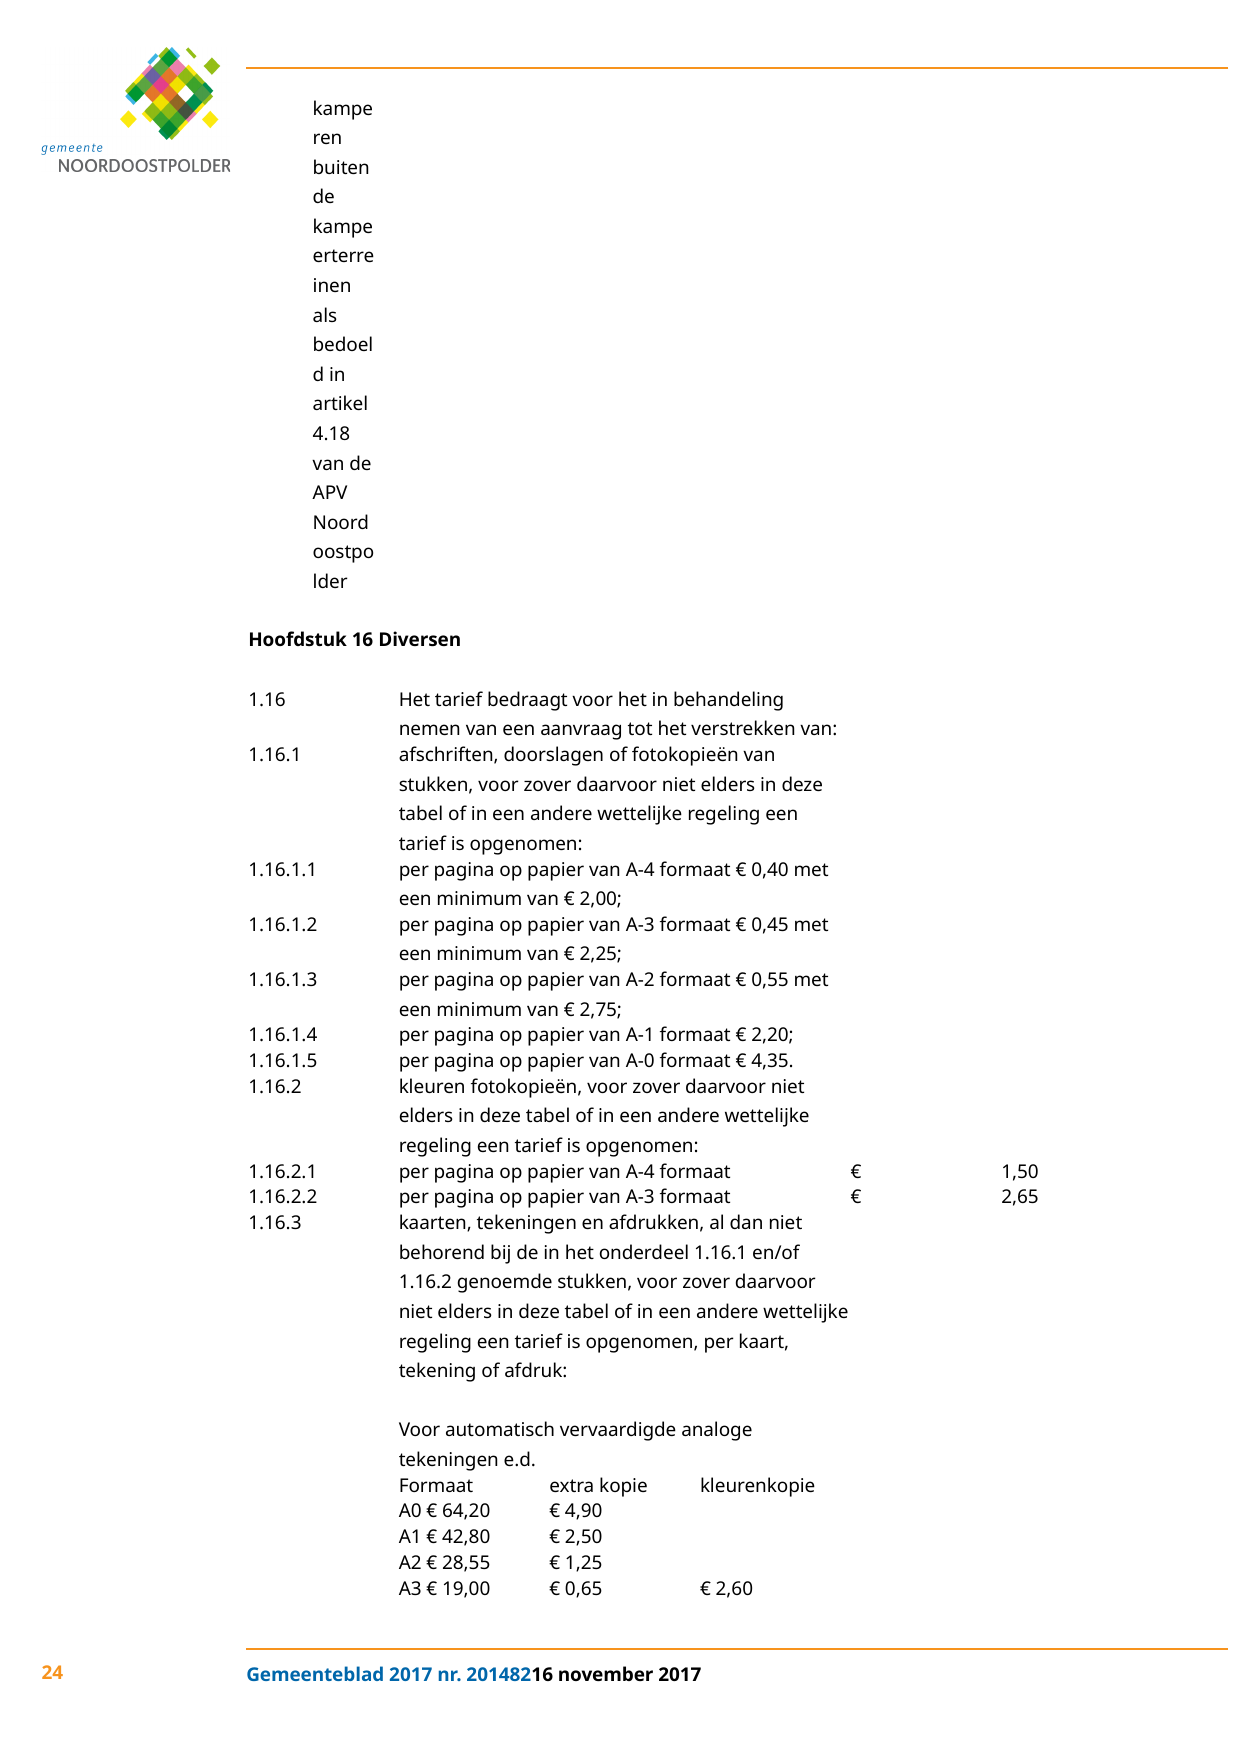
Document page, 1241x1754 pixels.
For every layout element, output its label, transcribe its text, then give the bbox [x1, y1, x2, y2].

table_cell € [850, 1184, 1001, 1209]
table_cell [700, 1523, 850, 1549]
table_cell [1001, 741, 1152, 856]
table_cell € 0,65 [549, 1575, 700, 1601]
table_cell € [850, 1158, 1001, 1184]
table_cell € 4,90 [549, 1498, 700, 1523]
table_header [1001, 686, 1152, 741]
table_cell [1001, 1472, 1152, 1498]
table_cell [1001, 911, 1152, 966]
table_cell [850, 1048, 1001, 1073]
table_cell 1.16.2.2 [248, 1184, 398, 1209]
table_cell 1.16.2 [248, 1073, 398, 1158]
table_cell [850, 1523, 1001, 1549]
table_cell [1001, 1022, 1152, 1047]
table_cell [442, 95, 506, 594]
table_cell [1001, 1575, 1152, 1601]
table_cell 1.16.1.2 [248, 911, 398, 966]
table_cell [850, 1498, 1001, 1523]
table_cell [377, 95, 442, 594]
table_cell 2,65 [1001, 1184, 1152, 1209]
table_cell [850, 966, 1001, 1022]
table_cell per pagina op papier van A-3 formaat € 0,45 met een minimum van € 2,25; [399, 911, 850, 966]
table_cell [248, 1549, 398, 1575]
table_cell A0 € 64,20 [399, 1498, 549, 1523]
table_cell [1001, 1073, 1152, 1158]
table_cell 1.16.1.3 [248, 966, 398, 1022]
table_cell Formaat [399, 1472, 549, 1498]
table_cell 1.16.1 [248, 741, 398, 856]
table_cell [1001, 856, 1152, 911]
table_cell per pagina op papier van A-4 formaat [399, 1158, 850, 1184]
table_cell extra kopie [549, 1472, 700, 1498]
table_cell kleurenkopie [700, 1472, 850, 1498]
picture [41, 47, 231, 172]
table_cell per pagina op papier van A-3 formaat [399, 1184, 850, 1209]
table_cell [850, 856, 1001, 911]
table_cell 1.16.2.1 [248, 1158, 398, 1184]
table_cell [1001, 1498, 1152, 1523]
table_cell per pagina op papier van A-2 formaat € 0,55 met een minimum van € 2,75; [399, 966, 850, 1022]
table_header 1.16 [248, 686, 398, 741]
table_cell [1001, 1549, 1152, 1575]
table_cell [248, 95, 312, 594]
table_cell per pagina op papier van A-4 formaat € 0,40 met een minimum van € 2,00; [399, 856, 850, 911]
table_cell [248, 1498, 398, 1523]
table_cell [1001, 1210, 1152, 1472]
table_cell kamperen buiten de kampeerterreinen als bedoeld in artikel 4.18 van de APV Noordoostpolder [313, 95, 377, 594]
table_header Het tarief bedraagt voor het in behandeling nemen van een aanvraag tot het verstrekken van: [399, 686, 850, 741]
table_cell [1001, 966, 1152, 1022]
table_cell afschriften, doorslagen of fotokopieën van stukken, voor zover daarvoor niet elders in deze tabel of in een andere wettelijke regeling een tarief is opgenomen: [399, 741, 850, 856]
table_cell 1.16.3 [248, 1210, 398, 1472]
table_cell [1001, 1523, 1152, 1549]
table_cell [700, 1549, 850, 1575]
table_cell kleuren fotokopieën, voor zover daarvoor niet elders in deze tabel of in een andere wettelijke regeling een tarief is opgenomen: [399, 1073, 850, 1158]
table_cell A1 € 42,80 [399, 1523, 549, 1549]
table_cell [248, 1523, 398, 1549]
table_cell [850, 1549, 1001, 1575]
text Hoofdstuk 16 Diversen [248, 627, 1152, 652]
table_cell [850, 741, 1001, 856]
table_cell [850, 1472, 1001, 1498]
table_cell A2 € 28,55 [399, 1549, 549, 1575]
table_cell [700, 1498, 850, 1523]
table_cell [850, 1575, 1001, 1601]
table_cell per pagina op papier van A-0 formaat € 4,35. [399, 1048, 850, 1073]
table_cell 1.16.1.5 [248, 1048, 398, 1073]
table_cell [248, 1472, 398, 1498]
table_cell kaarten, tekeningen en afdrukken, al dan niet behorend bij de in het onderdeel 1.16.1 en/of 1.16.2 genoemde stukken, voor zover daarvoor niet elders in deze tabel of in een andere wettelijke regeling een tarief is opgenomen, per kaart, tekening of afdruk: Voor automatisch vervaardigde analoge tekeningen e.d. [399, 1210, 850, 1472]
table_cell € 2,50 [549, 1523, 700, 1549]
table_cell [850, 1022, 1001, 1047]
table_cell [850, 911, 1001, 966]
table_cell [1001, 1048, 1152, 1073]
table_cell 1.16.1.4 [248, 1022, 398, 1047]
table_cell [850, 1073, 1001, 1158]
table_cell 1,50 [1001, 1158, 1152, 1184]
table_cell [248, 1575, 398, 1601]
table_cell 1.16.1.1 [248, 856, 398, 911]
table_cell € 2,60 [700, 1575, 850, 1601]
table_cell [850, 1210, 1001, 1472]
table_cell A3 € 19,00 [399, 1575, 549, 1601]
table_cell per pagina op papier van A-1 formaat € 2,20; [399, 1022, 850, 1047]
table_cell € 1,25 [549, 1549, 700, 1575]
table_header [850, 686, 1001, 741]
